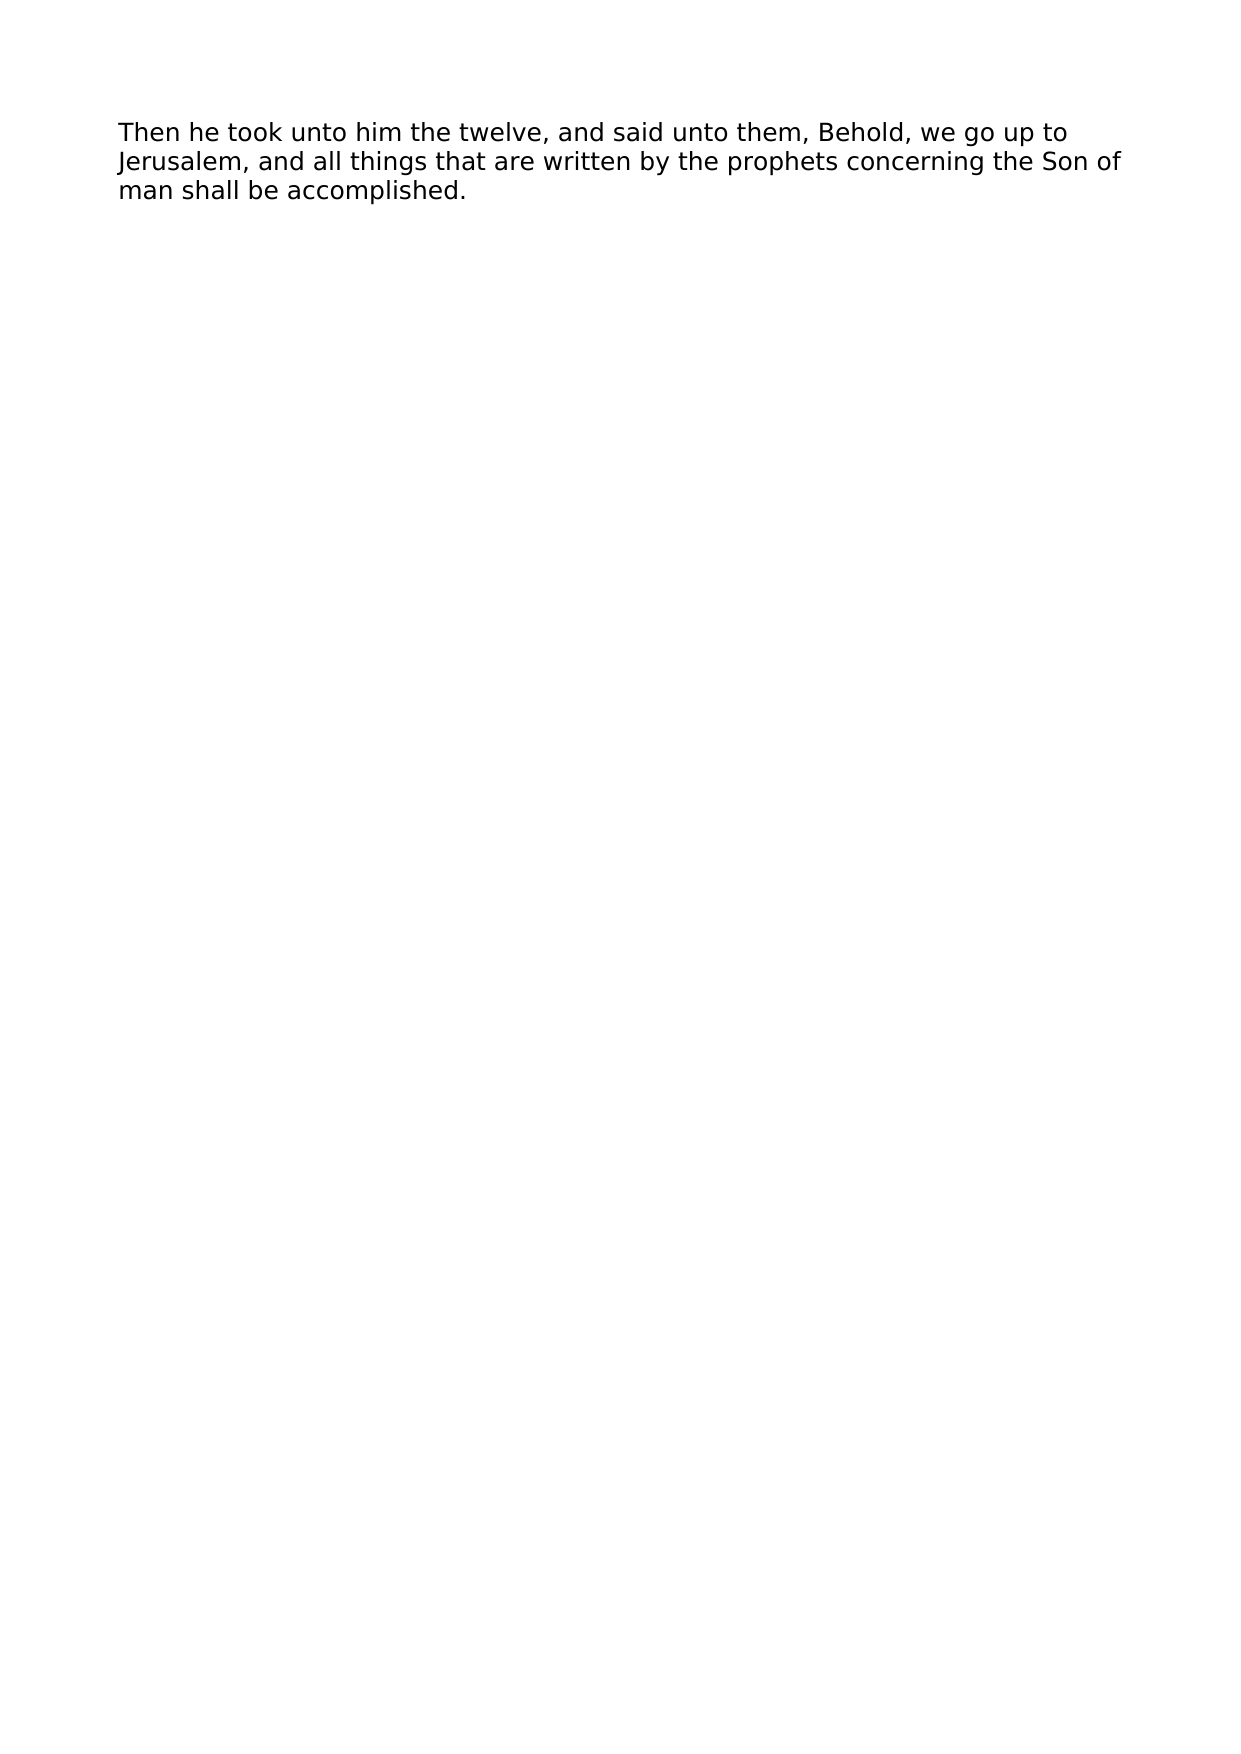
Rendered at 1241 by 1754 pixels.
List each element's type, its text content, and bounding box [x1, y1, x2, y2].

text Then he took unto him the twelve, and said unto them, Behold, we go up to Jerusalem, and all things that are written by the prophets concerning the Son of man shall be accomplished. [118, 118, 1122, 206]
